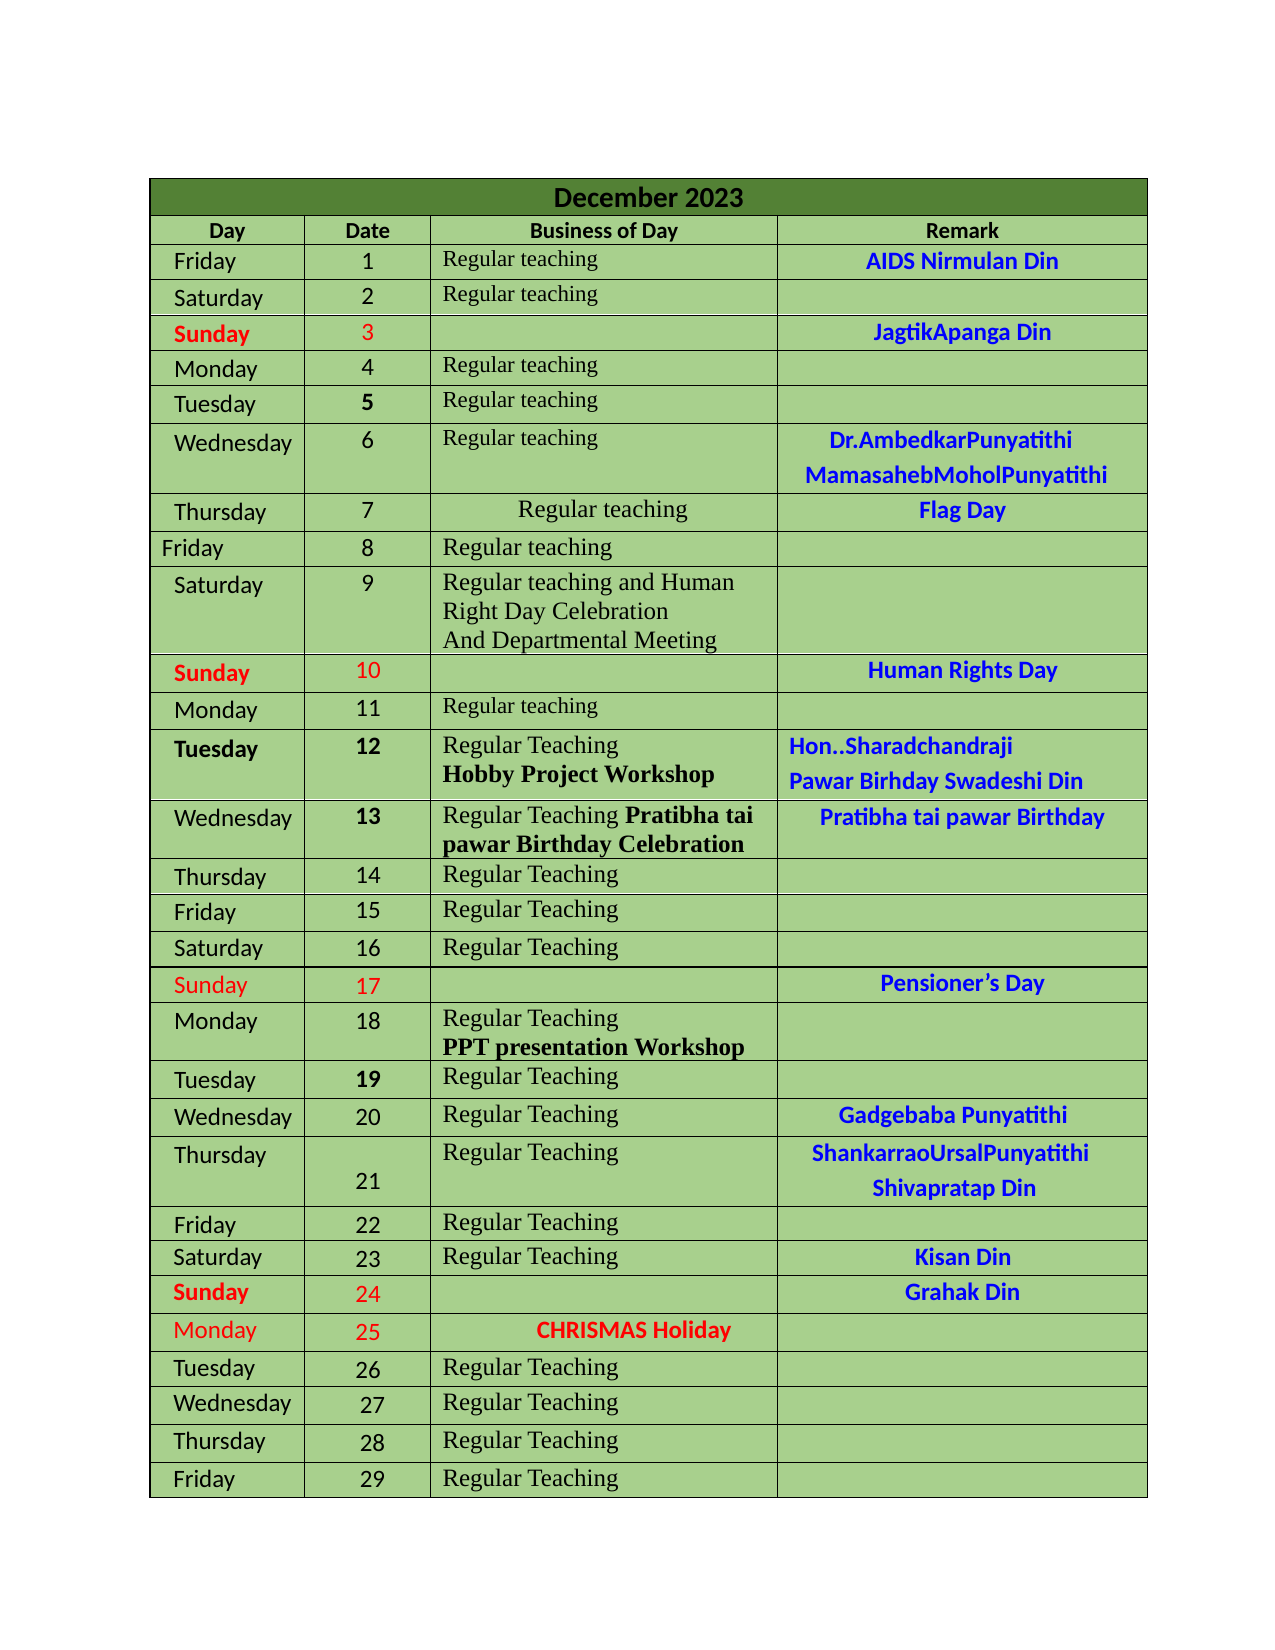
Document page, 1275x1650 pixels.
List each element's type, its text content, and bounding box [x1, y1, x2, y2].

table_cell Regular Teaching [431, 1352, 777, 1386]
table_cell 5 [305, 386, 430, 423]
table_cell [778, 1314, 1147, 1351]
table_cell Wednesday [151, 801, 304, 858]
table_cell Human Rights Day [778, 655, 1147, 692]
table_cell Monday [151, 351, 304, 385]
table_cell Thursday [151, 494, 304, 531]
table_cell Grahak Din [778, 1276, 1147, 1313]
table_cell [778, 1207, 1147, 1240]
table_cell [778, 932, 1147, 966]
table_cell Pratibha tai pawar Birthday [778, 801, 1147, 858]
table_cell Flag Day [778, 494, 1147, 531]
table_cell [778, 1003, 1147, 1060]
table_cell Saturday [151, 280, 304, 314]
table_cell JagtikApanga Din [778, 316, 1147, 350]
table_cell Regular Teaching [431, 1387, 777, 1424]
table_cell 18 [305, 1003, 430, 1060]
table_cell Hon..Sharadchandraji Pawar Birhday Swadeshi Din [778, 730, 1147, 799]
table_header December 2023 [151, 179, 1147, 215]
table_cell [431, 655, 777, 692]
table_cell 11 [305, 693, 430, 729]
table_cell 20 [305, 1099, 430, 1136]
table_cell Business of Day [431, 216, 777, 244]
table_cell Regular Teaching [431, 859, 777, 893]
table_cell 26 [305, 1352, 430, 1386]
table_cell [778, 280, 1147, 314]
table_cell Regular Teaching [431, 1137, 777, 1206]
table_cell 28 [305, 1425, 430, 1462]
table_cell Tuesday [151, 730, 304, 799]
table_cell 13 [305, 801, 430, 858]
table_cell Monday [151, 1003, 304, 1060]
table_cell Remark [778, 216, 1147, 244]
table_cell Regular teaching [431, 424, 777, 493]
table_cell Regular Teaching [431, 895, 777, 931]
table_cell Wednesday [151, 424, 304, 493]
table_cell Regular Teaching [431, 1463, 777, 1497]
table_cell Sunday [151, 655, 304, 692]
table_cell [431, 968, 777, 1002]
table_cell Sunday [151, 1276, 304, 1313]
table_cell Regular teaching [431, 494, 777, 531]
table_cell Regular teaching [431, 245, 777, 279]
table_cell 3 [305, 316, 430, 350]
table_cell [431, 1276, 777, 1313]
table_cell [778, 532, 1147, 566]
table_cell [778, 567, 1147, 653]
table_cell Kisan Din [778, 1241, 1147, 1275]
table_cell Thursday [151, 1425, 304, 1462]
table_cell Regular teaching and Human Right Day Celebration And Departmental Meeting [431, 567, 777, 653]
table_cell 6 [305, 424, 430, 493]
table_cell 23 [305, 1241, 430, 1275]
table_cell Regular Teaching [431, 1207, 777, 1240]
table_cell Friday [151, 1463, 304, 1497]
table_cell 14 [305, 859, 430, 893]
table_cell Regular Teaching [431, 932, 777, 966]
table_cell [778, 351, 1147, 385]
table_cell Saturday [151, 567, 304, 653]
table_cell Wednesday [151, 1387, 304, 1424]
table_cell Friday [151, 245, 304, 279]
table_cell 8 [305, 532, 430, 566]
table_cell 21 [305, 1137, 430, 1206]
table_cell 16 [305, 932, 430, 966]
table_cell [778, 1061, 1147, 1098]
table_cell Regular Teaching Pratibha tai pawar Birthday Celebration [431, 801, 777, 858]
table_cell 12 [305, 730, 430, 799]
table_cell 29 [305, 1463, 430, 1497]
table_cell Regular Teaching [431, 1241, 777, 1275]
table_cell Regular teaching [431, 532, 777, 566]
table_cell Day [151, 216, 304, 244]
table_cell [778, 693, 1147, 729]
table_cell Regular teaching [431, 280, 777, 314]
table_cell [778, 386, 1147, 423]
table_cell Tuesday [151, 1061, 304, 1098]
table_cell Saturday [151, 932, 304, 966]
table_cell Regular teaching [431, 386, 777, 423]
table_cell 7 [305, 494, 430, 531]
table_cell Regular Teaching [431, 1099, 777, 1136]
table_cell Regular Teaching [431, 1061, 777, 1098]
table_cell [778, 895, 1147, 931]
table_cell 4 [305, 351, 430, 385]
table_cell Dr.AmbedkarPunyatithi MamasahebMoholPunyatithi [778, 424, 1147, 493]
table_cell 2 [305, 280, 430, 314]
table_cell Regular Teaching [431, 1425, 777, 1462]
table_cell 15 [305, 895, 430, 931]
table_cell Friday [151, 532, 304, 566]
table_cell Wednesday [151, 1099, 304, 1136]
table_cell Tuesday [151, 1352, 304, 1386]
table_cell Friday [151, 895, 304, 931]
table_cell 9 [305, 567, 430, 653]
table_cell ShankarraoUrsalPunyatithi Shivapratap Din [778, 1137, 1147, 1206]
table_cell Sunday [151, 968, 304, 1002]
table_cell [778, 1425, 1147, 1462]
table_cell Pensioner’s Day [778, 968, 1147, 1002]
table_cell AIDS Nirmulan Din [778, 245, 1147, 279]
table_cell Thursday [151, 859, 304, 893]
table_cell 24 [305, 1276, 430, 1313]
table_cell Regular Teaching Hobby Project Workshop [431, 730, 777, 799]
table_cell 25 [305, 1314, 430, 1351]
table_cell 1 [305, 245, 430, 279]
table_cell Gadgebaba Punyatithi [778, 1099, 1147, 1136]
table_cell Regular teaching [431, 693, 777, 729]
table_cell [778, 1387, 1147, 1424]
table_cell [778, 1463, 1147, 1497]
table_cell Date [305, 216, 430, 244]
table_cell [778, 1352, 1147, 1386]
table_cell Saturday [151, 1241, 304, 1275]
table_cell 22 [305, 1207, 430, 1240]
table_cell 19 [305, 1061, 430, 1098]
table_cell 10 [305, 655, 430, 692]
table_cell 17 [305, 968, 430, 1002]
table_cell [431, 316, 777, 350]
table_cell [778, 859, 1147, 893]
table_cell Friday [151, 1207, 304, 1240]
table_cell 27 [305, 1387, 430, 1424]
table_cell Tuesday [151, 386, 304, 423]
table_cell Sunday [151, 316, 304, 350]
table_cell Monday [151, 693, 304, 729]
table_cell Monday [151, 1314, 304, 1351]
table_cell Regular teaching [431, 351, 777, 385]
table_cell CHRISMAS Holiday [431, 1314, 777, 1351]
table_cell Regular Teaching PPT presentation Workshop [431, 1003, 777, 1060]
table_cell Thursday [151, 1137, 304, 1206]
